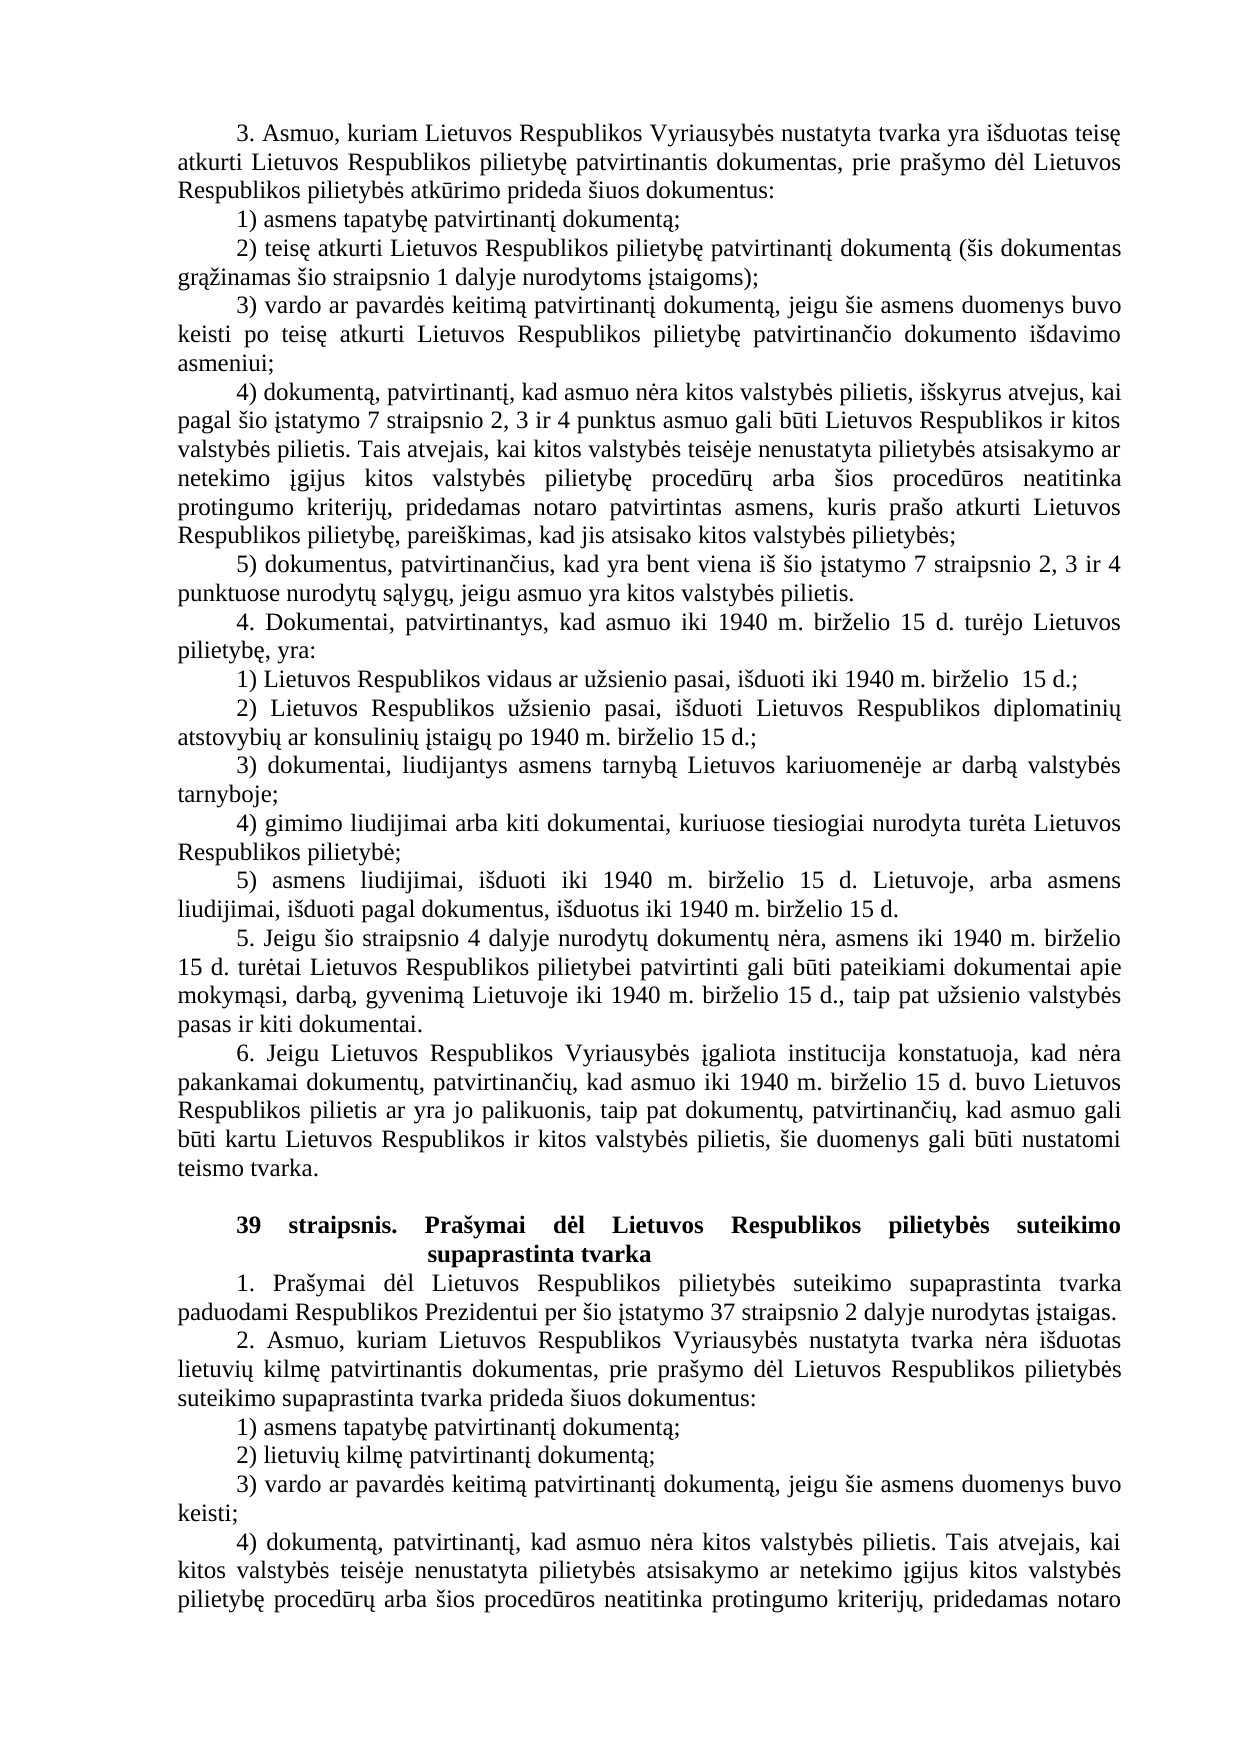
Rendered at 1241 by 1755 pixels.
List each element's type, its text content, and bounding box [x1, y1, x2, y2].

text 1. Prašymai dėl Lietuvos Respublikos pilietybės suteikimo supaprastinta tvarka paduodami Respublikos Prezidentui per šio įstatymo 37 straipsnio 2 dalyje nurodytas įstaigas. [177, 1268, 1122, 1326]
text 6. Jeigu Lietuvos Respublikos Vyriausybės įgaliota institucija konstatuoja, kad nėra pakankamai dokumentų, patvirtinančių, kad asmuo iki 1940 m. birželio 15 d. buvo Lietuvos Respublikos pilietis ar yra jo palikuonis, taip pat dokumentų, patvirtinančių, kad asmuo gali būti kartu Lietuvos Respublikos ir kitos valstybės pilietis, šie duomenys gali būti nustatomi teismo tvarka. [177, 1038, 1122, 1182]
text 2. Asmuo, kuriam Lietuvos Respublikos Vyriausybės nustatyta tvarka nėra išduotas lietuvių kilmę patvirtinantis dokumentas, prie prašymo dėl Lietuvos Respublikos pilietybės suteikimo supaprastinta tvarka prideda šiuos dokumentus: [177, 1326, 1122, 1412]
text 5. Jeigu šio straipsnio 4 dalyje nurodytų dokumentų nėra, asmens iki 1940 m. birželio 15 d. turėtai Lietuvos Respublikos pilietybei patvirtinti gali būti pateikiami dokumentai apie mokymąsi, darbą, gyvenimą Lietuvoje iki 1940 m. birželio 15 d., taip pat užsienio valstybės pasas ir kiti dokumentai. [177, 923, 1122, 1038]
text 39 straipsnis. Prašymai dėl Lietuvos Respublikos pilietybės suteikimo supaprastinta tvarka [236, 1211, 1122, 1268]
text 1) asmens tapatybę patvirtinantį dokumentą; [177, 204, 1122, 233]
text 4) gimimo liudijimai arba kiti dokumentai, kuriuose tiesiogiai nurodyta turėta Lietuvos Respublikos pilietybė; [177, 808, 1122, 866]
text 5) asmens liudijimai, išduoti iki 1940 m. birželio 15 d. Lietuvoje, arba asmens liudijimai, išduoti pagal dokumentus, išduotus iki 1940 m. birželio 15 d. [177, 866, 1122, 923]
text 4. Dokumentai, patvirtinantys, kad asmuo iki 1940 m. birželio 15 d. turėjo Lietuvos pilietybę, yra: [177, 607, 1122, 664]
text 3. Asmuo, kuriam Lietuvos Respublikos Vyriausybės nustatyta tvarka yra išduotas teisę atkurti Lietuvos Respublikos pilietybę patvirtinantis dokumentas, prie prašymo dėl Lietuvos Respublikos pilietybės atkūrimo prideda šiuos dokumentus: [177, 118, 1122, 204]
text 3) dokumentai, liudijantys asmens tarnybą Lietuvos kariuomenėje ar darbą valstybės tarnyboje; [177, 751, 1122, 808]
text 1) asmens tapatybę patvirtinantį dokumentą; [177, 1412, 1122, 1441]
text 5) dokumentus, patvirtinančius, kad yra bent viena iš šio įstatymo 7 straipsnio 2, 3 ir 4 punktuose nurodytų sąlygų, jeigu asmuo yra kitos valstybės pilietis. [177, 549, 1122, 607]
text 3) vardo ar pavardės keitimą patvirtinantį dokumentą, jeigu šie asmens duomenys buvo keisti; [177, 1469, 1122, 1527]
text 2) lietuvių kilmę patvirtinantį dokumentą; [177, 1441, 1122, 1469]
text 1) Lietuvos Respublikos vidaus ar užsienio pasai, išduoti iki 1940 m. birželio 15 d.; [177, 664, 1122, 693]
text 4) dokumentą, patvirtinantį, kad asmuo nėra kitos valstybės pilietis, išskyrus atvejus, kai pagal šio įstatymo 7 straipsnio 2, 3 ir 4 punktus asmuo gali būti Lietuvos Respublikos ir kitos valstybės pilietis. Tais atvejais, kai kitos valstybės teisėje nenustatyta pilietybės atsisakymo ar netekimo įgijus kitos valstybės pilietybę procedūrų arba šios procedūros neatitinka protingumo kriterijų, pridedamas notaro patvirtintas asmens, kuris prašo atkurti Lietuvos Respublikos pilietybę, pareiškimas, kad jis atsisako kitos valstybės pilietybės; [177, 377, 1122, 549]
text 2) Lietuvos Respublikos užsienio pasai, išduoti Lietuvos Respublikos diplomatinių atstovybių ar konsulinių įstaigų po 1940 m. birželio 15 d.; [177, 693, 1122, 751]
text 2) teisę atkurti Lietuvos Respublikos pilietybę patvirtinantį dokumentą (šis dokumentas grąžinamas šio straipsnio 1 dalyje nurodytoms įstaigoms); [177, 233, 1122, 291]
text 3) vardo ar pavardės keitimą patvirtinantį dokumentą, jeigu šie asmens duomenys buvo keisti po teisę atkurti Lietuvos Respublikos pilietybę patvirtinančio dokumento išdavimo asmeniui; [177, 291, 1122, 377]
text 4) dokumentą, patvirtinantį, kad asmuo nėra kitos valstybės pilietis. Tais atvejais, kai kitos valstybės teisėje nenustatyta pilietybės atsisakymo ar netekimo įgijus kitos valstybės pilietybę procedūrų arba šios procedūros neatitinka protingumo kriterijų, pridedamas notaro [177, 1527, 1122, 1613]
